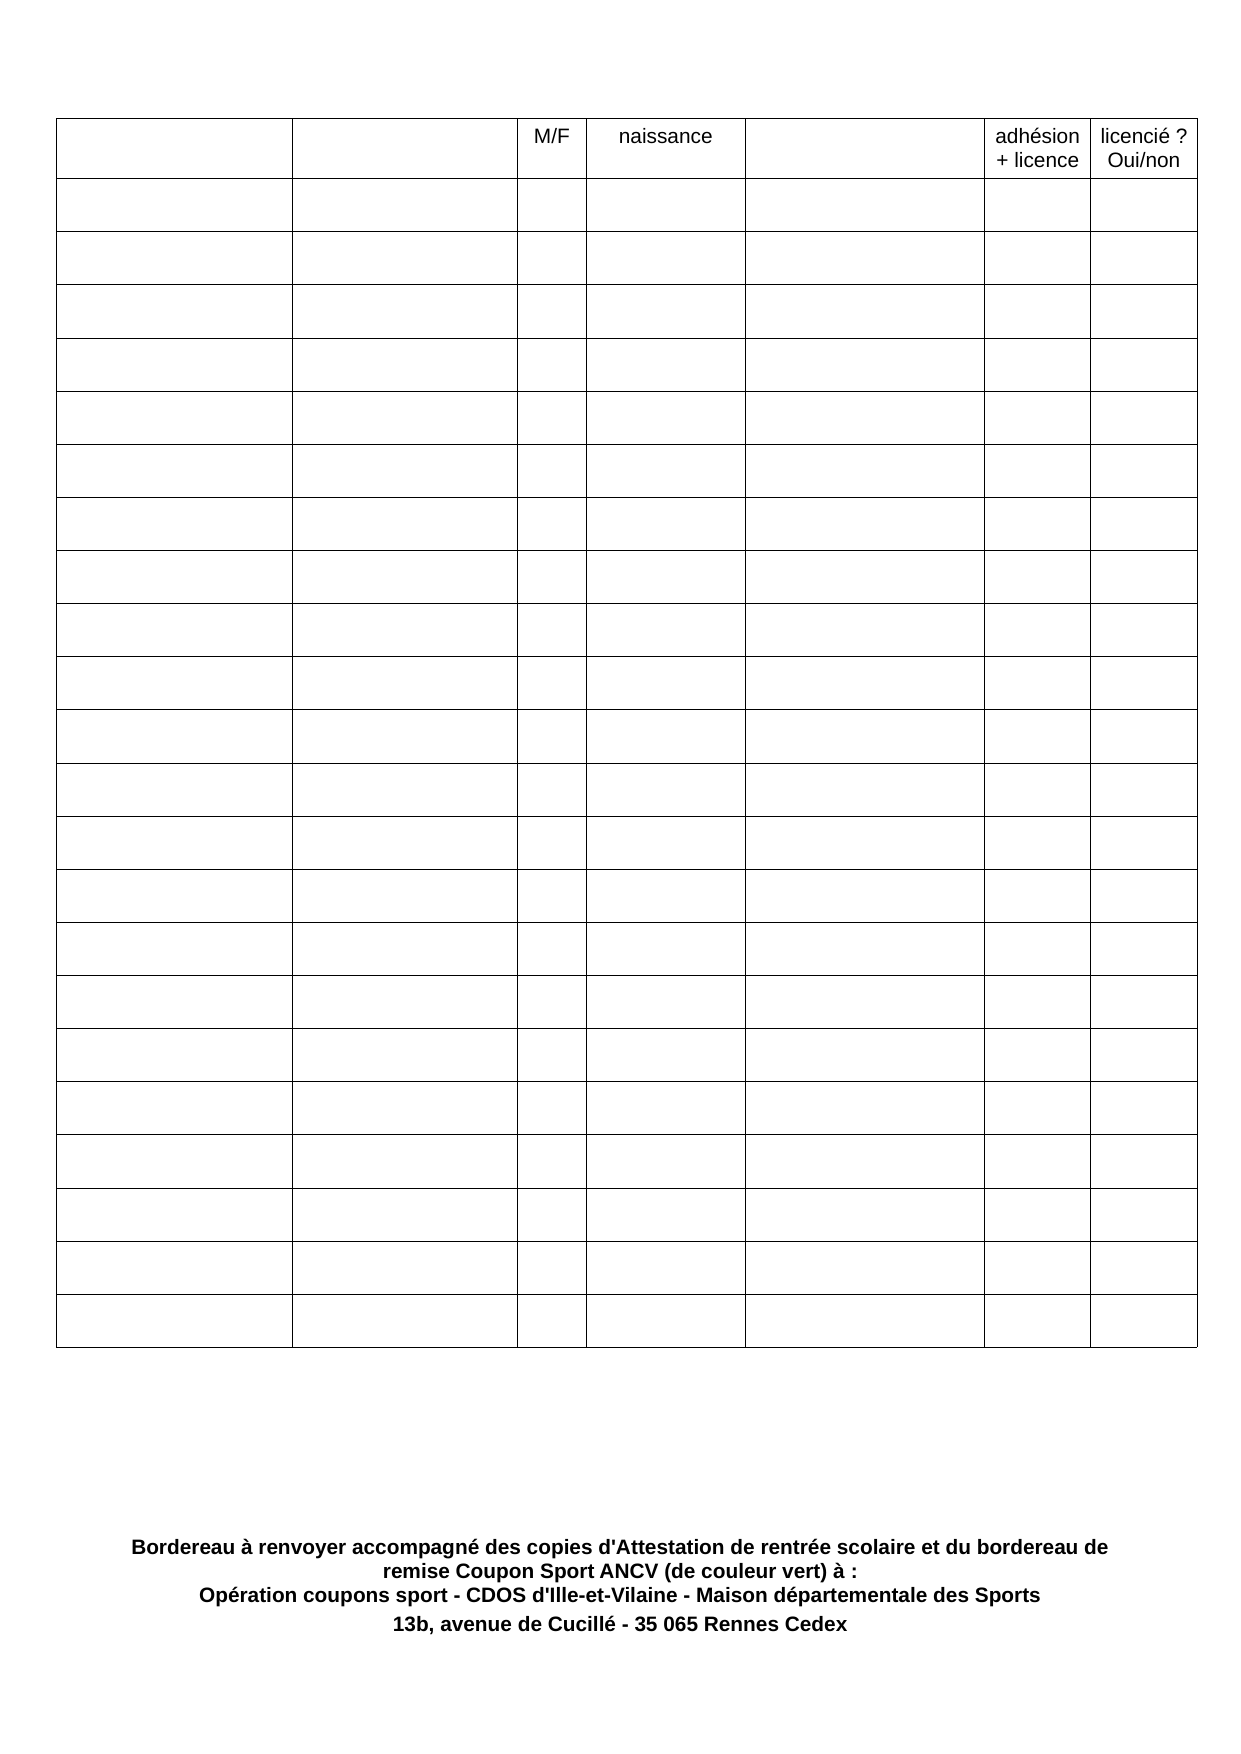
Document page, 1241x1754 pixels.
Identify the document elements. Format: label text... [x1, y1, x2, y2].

table_cell [57, 498, 292, 550]
table_cell [57, 1189, 292, 1241]
table_cell [518, 445, 586, 497]
table_cell [293, 179, 517, 231]
table_cell [518, 1029, 586, 1081]
table_cell [518, 1242, 586, 1294]
table_cell [293, 1189, 517, 1241]
table_cell [57, 1295, 292, 1347]
table_cell [1091, 976, 1197, 1028]
table_cell [518, 870, 586, 922]
table_cell [587, 1135, 745, 1187]
table_cell [293, 285, 517, 337]
table_cell [57, 657, 292, 709]
table_cell [1091, 179, 1197, 231]
table_cell [518, 817, 586, 869]
table_cell [587, 923, 745, 975]
table_cell licencié ? Oui/non [1091, 119, 1197, 178]
table_cell [57, 1242, 292, 1294]
table_cell [57, 445, 292, 497]
table_cell [1091, 392, 1197, 444]
table_cell [518, 232, 586, 284]
table_cell [518, 764, 586, 816]
table_cell [57, 764, 292, 816]
table_cell [57, 339, 292, 391]
table_cell [293, 817, 517, 869]
table_cell [518, 710, 586, 762]
table_cell [985, 1189, 1090, 1241]
table_cell [746, 119, 984, 178]
table_cell [985, 1082, 1090, 1134]
table_cell [746, 232, 984, 284]
table_cell [57, 285, 292, 337]
table_cell [1091, 1082, 1197, 1134]
table_cell [293, 339, 517, 391]
table_cell [587, 498, 745, 550]
table_cell [518, 976, 586, 1028]
table_cell [57, 392, 292, 444]
table_cell [746, 339, 984, 391]
table_cell [293, 604, 517, 656]
table_cell [746, 764, 984, 816]
table_cell [57, 1082, 292, 1134]
table_cell [518, 1082, 586, 1134]
table_cell [293, 119, 517, 178]
table_cell M/F [518, 119, 586, 178]
table_cell [293, 1135, 517, 1187]
table_cell [587, 285, 745, 337]
table_cell [587, 551, 745, 603]
table_cell [746, 923, 984, 975]
table_cell [518, 285, 586, 337]
table_cell [293, 923, 517, 975]
table_cell [293, 232, 517, 284]
table_cell [293, 657, 517, 709]
table_cell [985, 1029, 1090, 1081]
table_cell [1091, 604, 1197, 656]
table_cell [1091, 1135, 1197, 1187]
table_cell [57, 232, 292, 284]
table_cell [985, 445, 1090, 497]
table_cell [746, 817, 984, 869]
table_cell [985, 339, 1090, 391]
table_cell [985, 1135, 1090, 1187]
table_cell [293, 1029, 517, 1081]
table_cell [518, 392, 586, 444]
table_cell [587, 1029, 745, 1081]
table_cell [587, 179, 745, 231]
table_cell [587, 976, 745, 1028]
table_cell [985, 604, 1090, 656]
table_cell [746, 710, 984, 762]
table_cell [746, 604, 984, 656]
table_cell [57, 1135, 292, 1187]
table_cell [587, 339, 745, 391]
table_cell [1091, 339, 1197, 391]
table_cell [1091, 923, 1197, 975]
table_cell [746, 179, 984, 231]
table_cell [587, 657, 745, 709]
table_cell [1091, 764, 1197, 816]
table_cell [1091, 445, 1197, 497]
table_cell [985, 179, 1090, 231]
table_cell [985, 710, 1090, 762]
table_cell [587, 1189, 745, 1241]
table_cell [587, 604, 745, 656]
table_cell [1091, 870, 1197, 922]
table_cell [293, 1242, 517, 1294]
table_cell [518, 1189, 586, 1241]
table_cell [518, 339, 586, 391]
table_cell [518, 923, 586, 975]
table_cell [746, 1082, 984, 1134]
table_cell [587, 817, 745, 869]
table_cell [985, 764, 1090, 816]
table_cell [587, 1242, 745, 1294]
table_cell [1091, 285, 1197, 337]
table_cell [1091, 817, 1197, 869]
table_cell [985, 232, 1090, 284]
table_cell [57, 870, 292, 922]
table_cell [518, 498, 586, 550]
table_cell [985, 392, 1090, 444]
table_cell [587, 764, 745, 816]
table_cell [985, 285, 1090, 337]
table_cell [985, 817, 1090, 869]
table_cell [746, 1295, 984, 1347]
table_cell [587, 392, 745, 444]
table_cell [985, 1242, 1090, 1294]
table_cell [746, 976, 984, 1028]
table_cell [293, 764, 517, 816]
table_cell [587, 232, 745, 284]
table_cell [57, 551, 292, 603]
table_cell [57, 817, 292, 869]
table_cell [746, 392, 984, 444]
table_cell [293, 498, 517, 550]
table_cell [518, 1295, 586, 1347]
table_cell [518, 657, 586, 709]
table_cell [1091, 1029, 1197, 1081]
table_cell [293, 392, 517, 444]
table_cell [746, 498, 984, 550]
table_cell [57, 923, 292, 975]
table_cell [587, 445, 745, 497]
table_cell [293, 1295, 517, 1347]
table_cell [293, 551, 517, 603]
table_cell [1091, 1295, 1197, 1347]
table_cell [57, 976, 292, 1028]
table_cell [746, 870, 984, 922]
table_cell [293, 976, 517, 1028]
table_cell [518, 1135, 586, 1187]
table_cell [985, 1295, 1090, 1347]
table_cell [293, 445, 517, 497]
table_cell [746, 551, 984, 603]
table_cell [518, 604, 586, 656]
table_cell [57, 1029, 292, 1081]
table_cell [518, 551, 586, 603]
table_cell [746, 1029, 984, 1081]
table_cell naissance [587, 119, 745, 178]
table_cell [587, 710, 745, 762]
table_cell [1091, 232, 1197, 284]
table_cell [57, 119, 292, 178]
table_cell [746, 445, 984, 497]
table_cell [587, 870, 745, 922]
table_cell adhésion + licence [985, 119, 1090, 178]
table_cell [518, 179, 586, 231]
table_cell [1091, 1189, 1197, 1241]
table_cell [985, 976, 1090, 1028]
table_cell [293, 870, 517, 922]
table_cell [746, 285, 984, 337]
table_cell [1091, 498, 1197, 550]
table_cell [985, 870, 1090, 922]
table_cell [746, 1242, 984, 1294]
table_cell [293, 1082, 517, 1134]
table_cell [587, 1082, 745, 1134]
table_cell [57, 604, 292, 656]
table_cell [1091, 1242, 1197, 1294]
table_cell [587, 1295, 745, 1347]
table_cell [1091, 710, 1197, 762]
table_cell [985, 498, 1090, 550]
table_cell [746, 657, 984, 709]
table_cell [985, 551, 1090, 603]
table_cell [1091, 657, 1197, 709]
table_cell [57, 710, 292, 762]
table_cell [746, 1135, 984, 1187]
table_cell [57, 179, 292, 231]
table_cell [1091, 551, 1197, 603]
table_cell [293, 710, 517, 762]
table_cell [985, 923, 1090, 975]
table_cell [985, 657, 1090, 709]
table_cell [746, 1189, 984, 1241]
